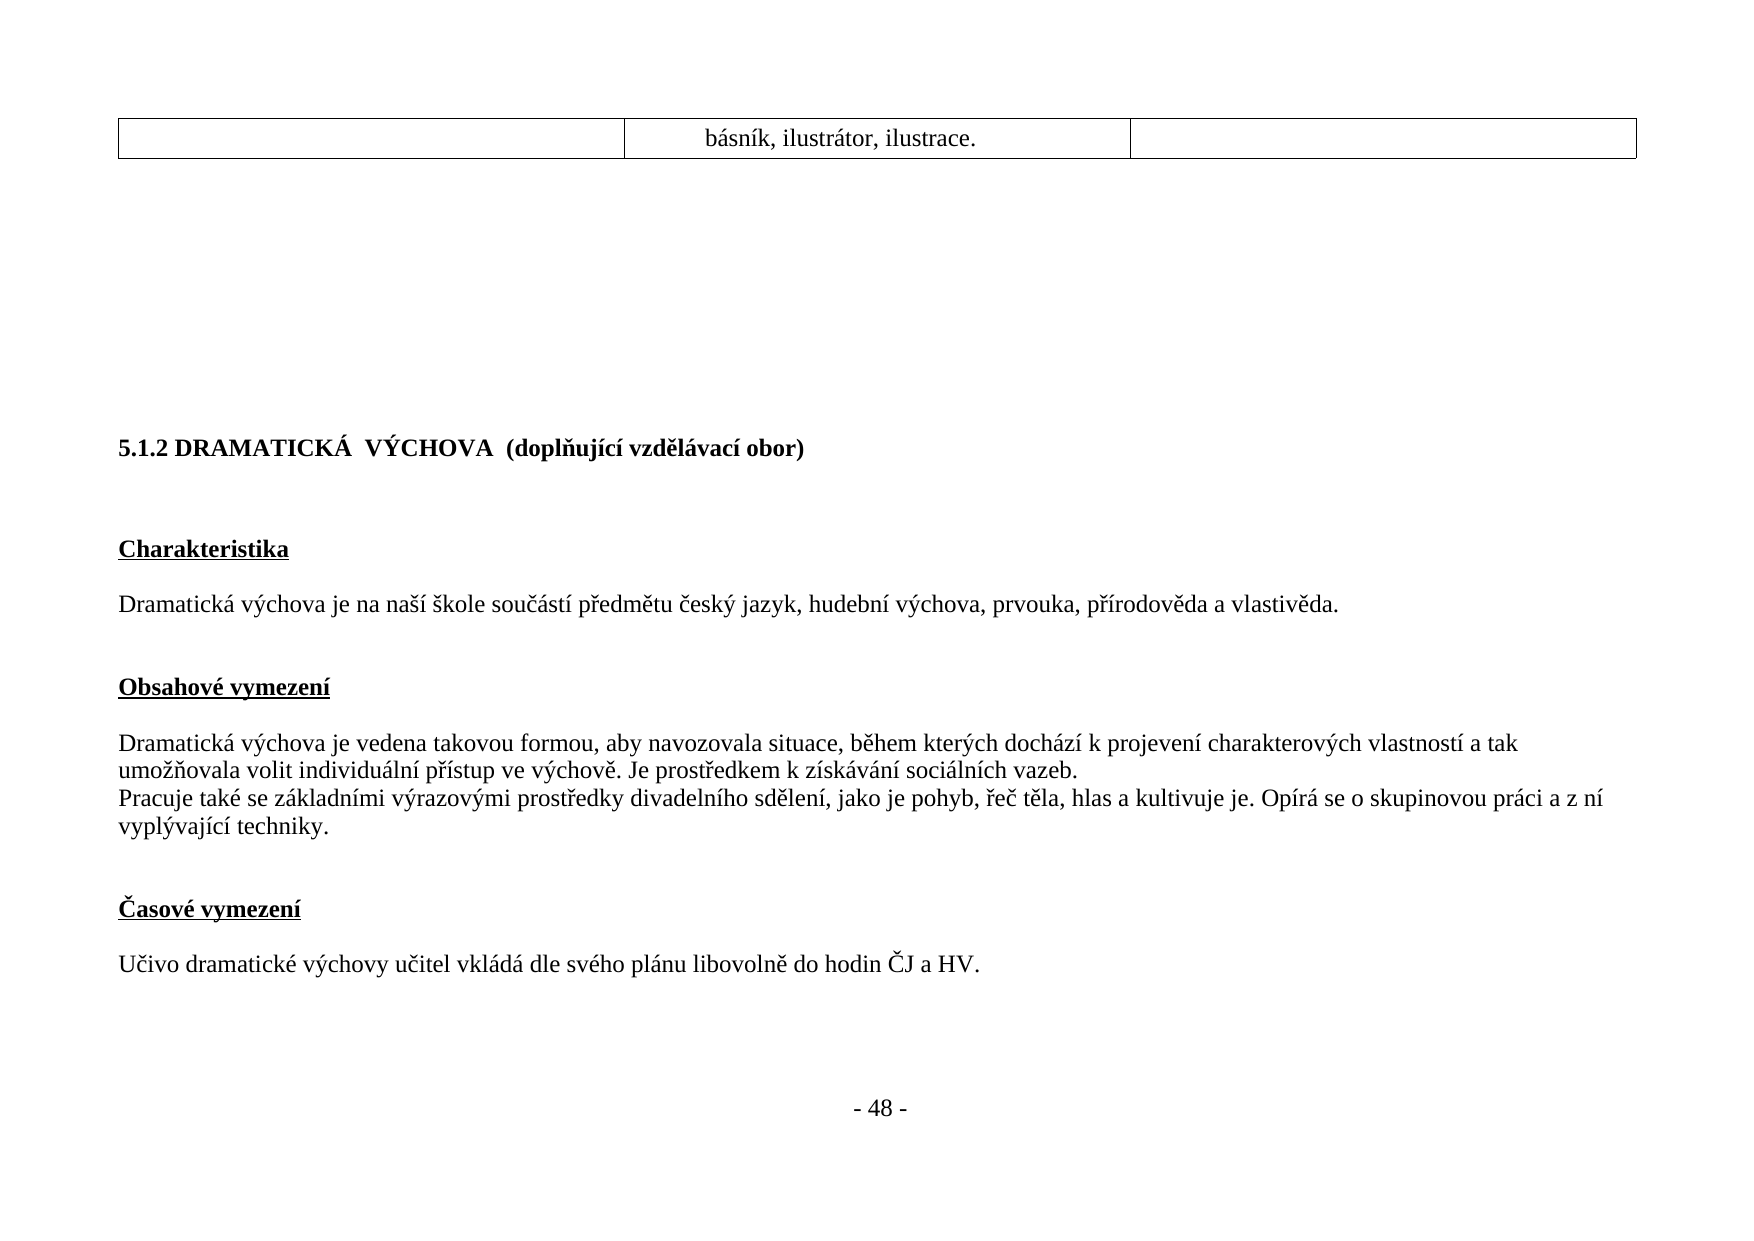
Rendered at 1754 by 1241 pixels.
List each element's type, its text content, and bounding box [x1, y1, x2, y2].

table_cell básník, ilustrátor, ilustrace. [625, 119, 1130, 157]
text Pracuje také se základními výrazovými prostředky divadelního sdělení, jako je pohyb, řeč těla, hlas a kultivuje je. Opírá se o skupinovou práci a z ní vyplývající techniky. [118, 784, 1636, 839]
text Dramatická výchova je na naší škole součástí předmětu český jazyk, hudební výchova, prvouka, přírodověda a vlastivěda. [118, 590, 1636, 618]
table_cell [1131, 119, 1636, 157]
text Obsahové vymezení [118, 673, 1636, 701]
text Dramatická výchova je vedena takovou formou, aby navozovala situace, během kterých dochází k projevení charakterových vlastností a tak umožňovala volit individuální přístup ve výchově. Je prostředkem k získávání sociálních vazeb. [118, 729, 1636, 784]
text Učivo dramatické výchovy učitel vkládá dle svého plánu libovolně do hodin ČJ a HV. [118, 950, 1636, 978]
table_cell [119, 119, 624, 157]
text 5.1.2 DRAMATICKÁ VÝCHOVA (doplňující vzdělávací obor) [118, 434, 1636, 462]
text Charakteristika [118, 535, 1636, 562]
text Časové vymezení [118, 895, 1636, 923]
